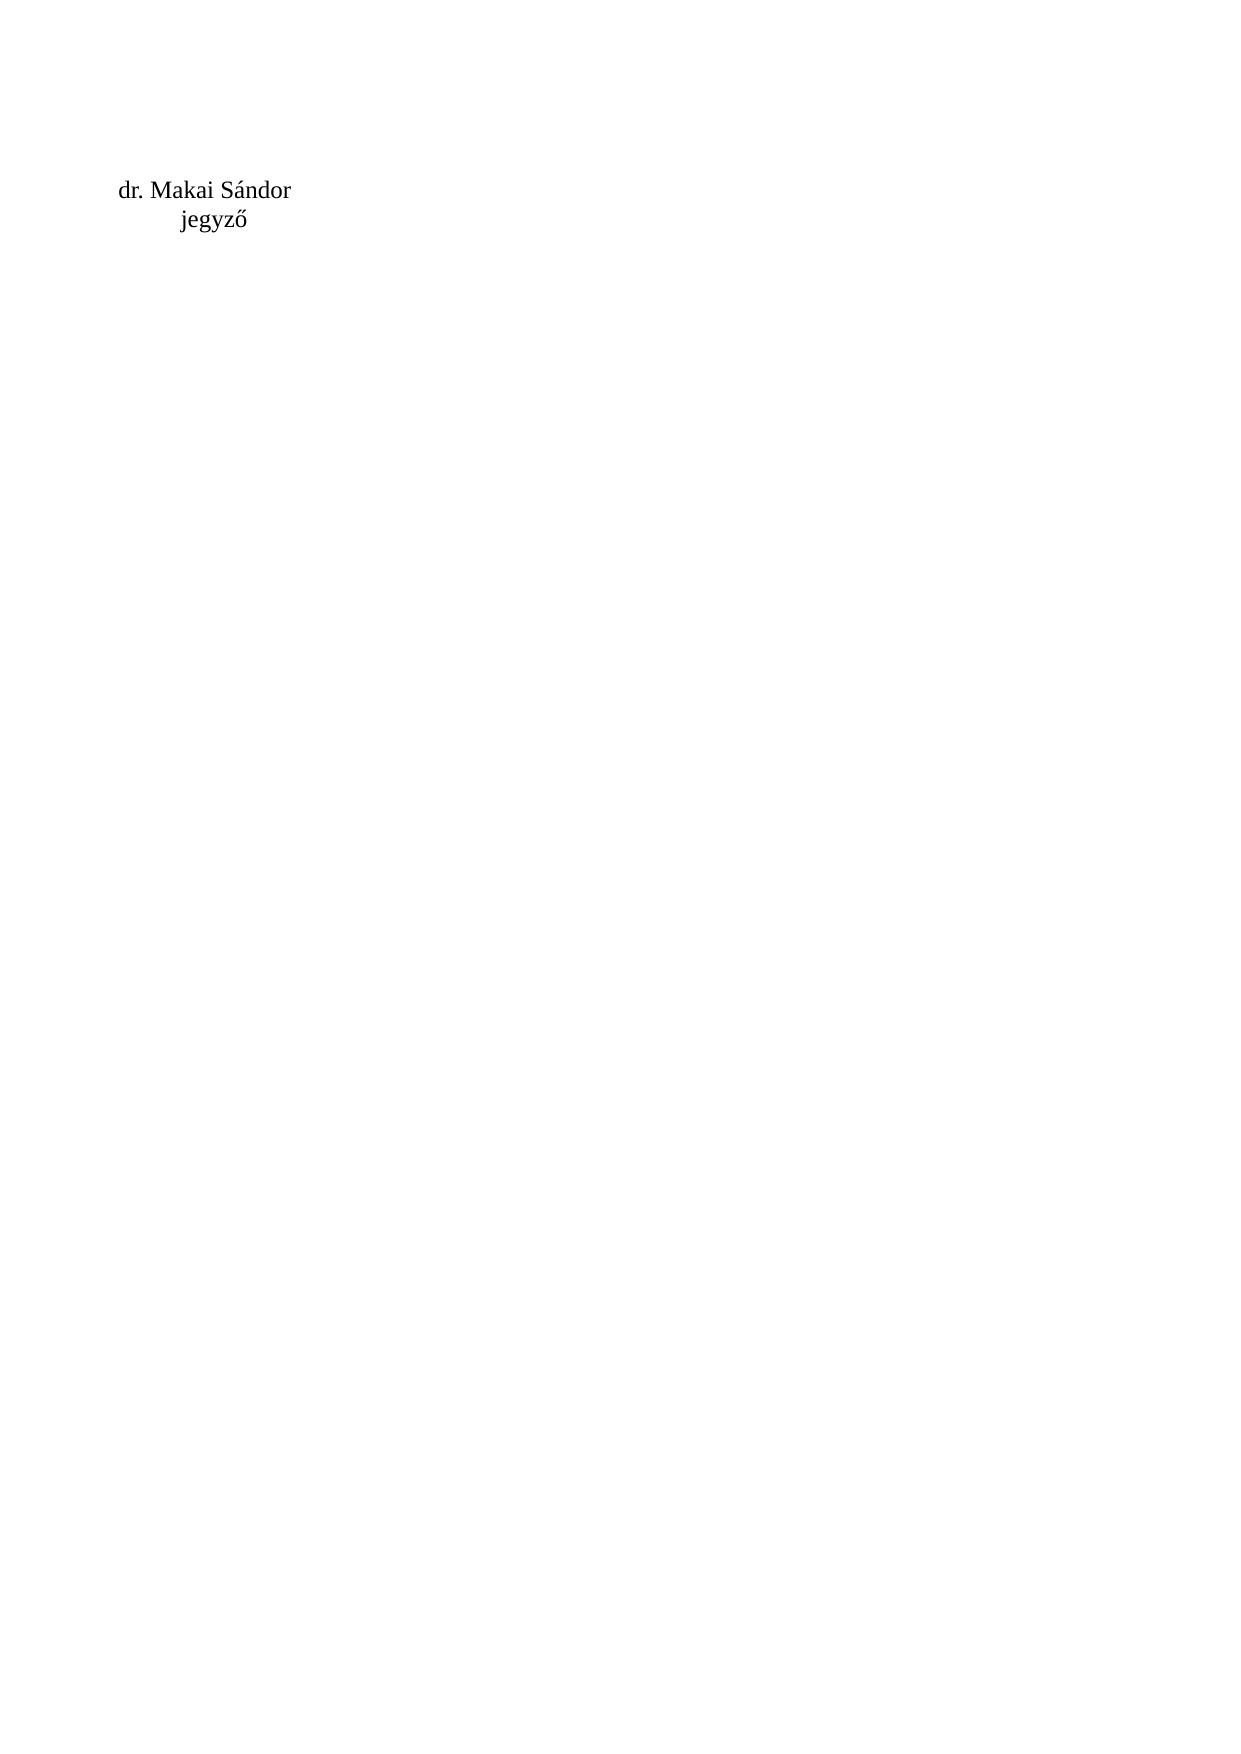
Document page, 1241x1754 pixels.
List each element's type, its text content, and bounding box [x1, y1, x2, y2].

text jegyző [118, 204, 1122, 233]
text dr. Makai Sándor [118, 176, 1122, 204]
